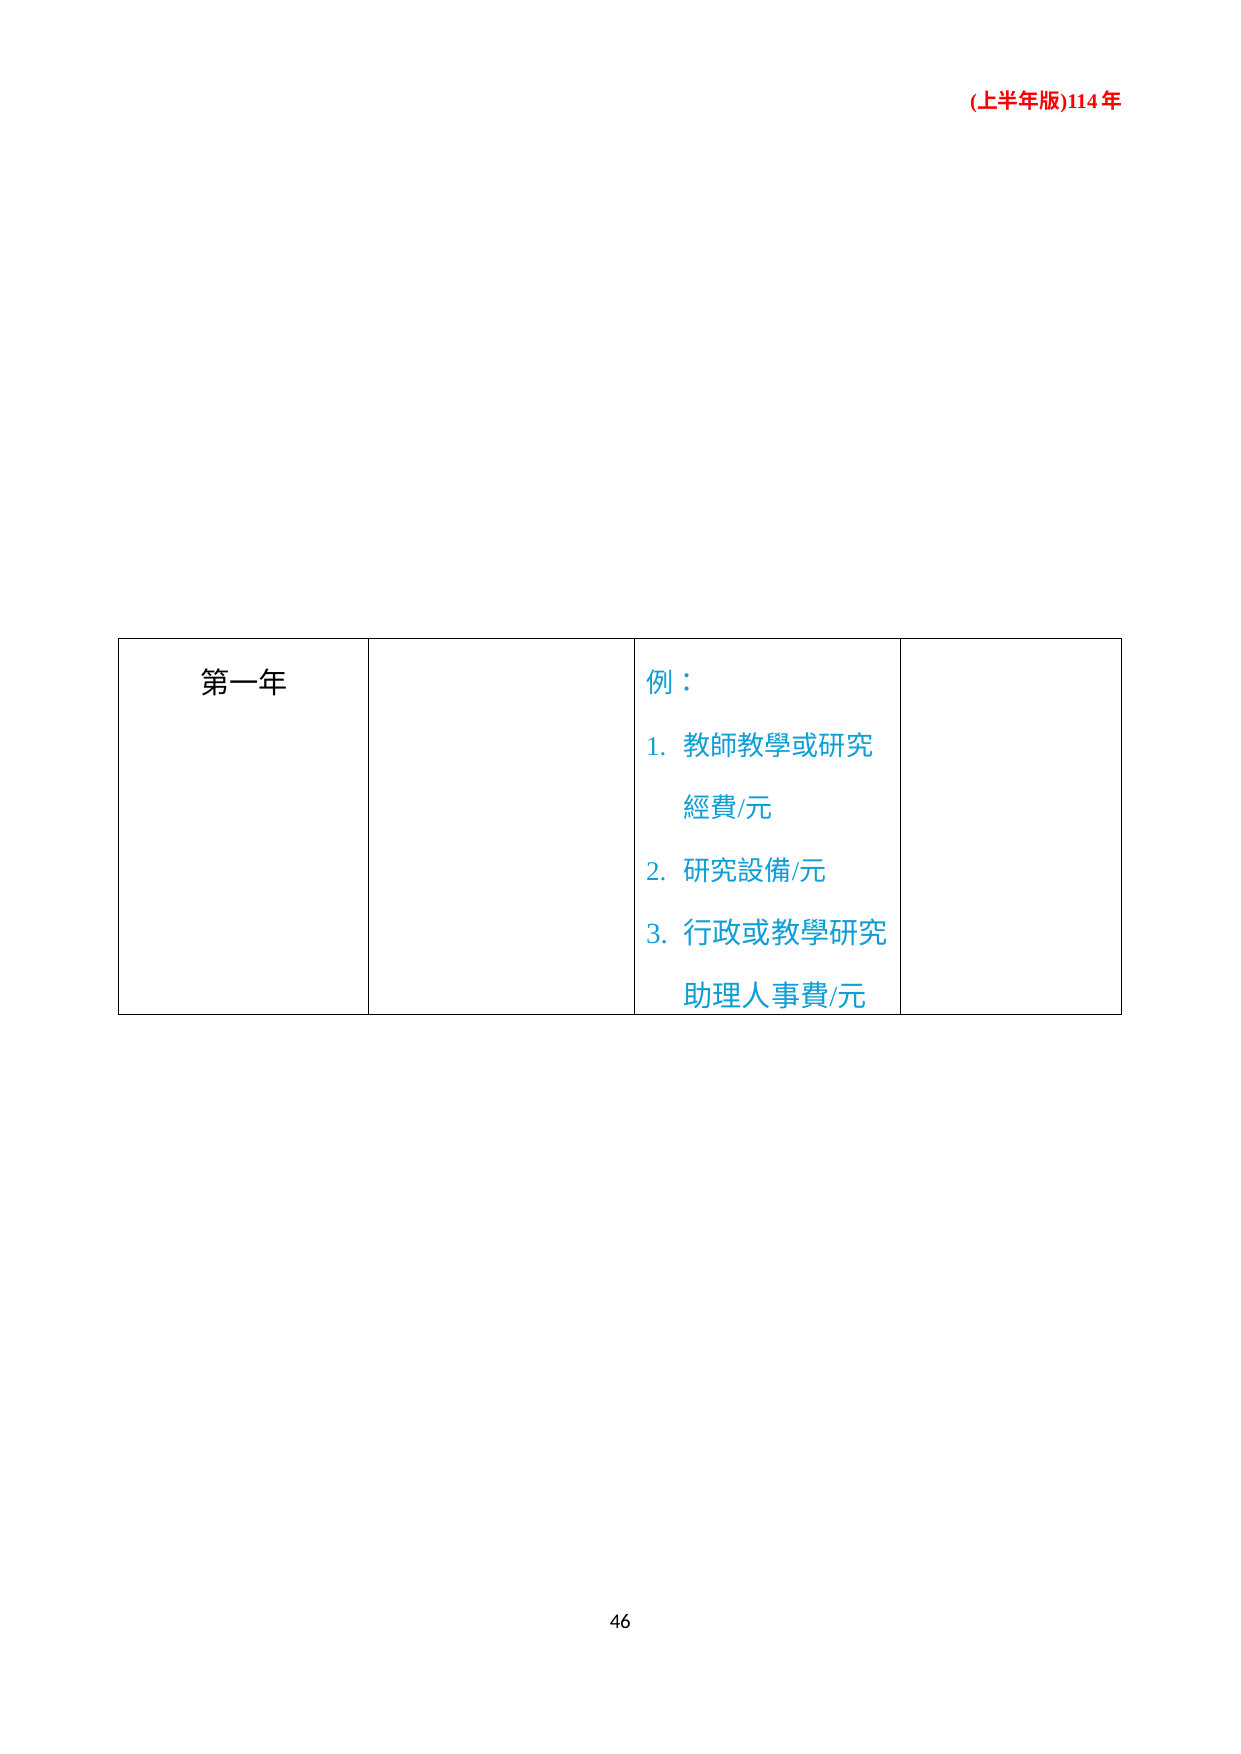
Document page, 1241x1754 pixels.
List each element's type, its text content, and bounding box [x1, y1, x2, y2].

table_cell 例： 教師教學或研究經費/元 研究設備/元 行政或教學研究助理人事費/元 其他（如教師與其親屬機票、住宿與搬遷費、子女教育協助事項等） [635, 639, 900, 1014]
table_cell 第一年 [119, 639, 368, 1014]
table_cell [369, 639, 634, 1014]
table_cell [901, 639, 1121, 1014]
